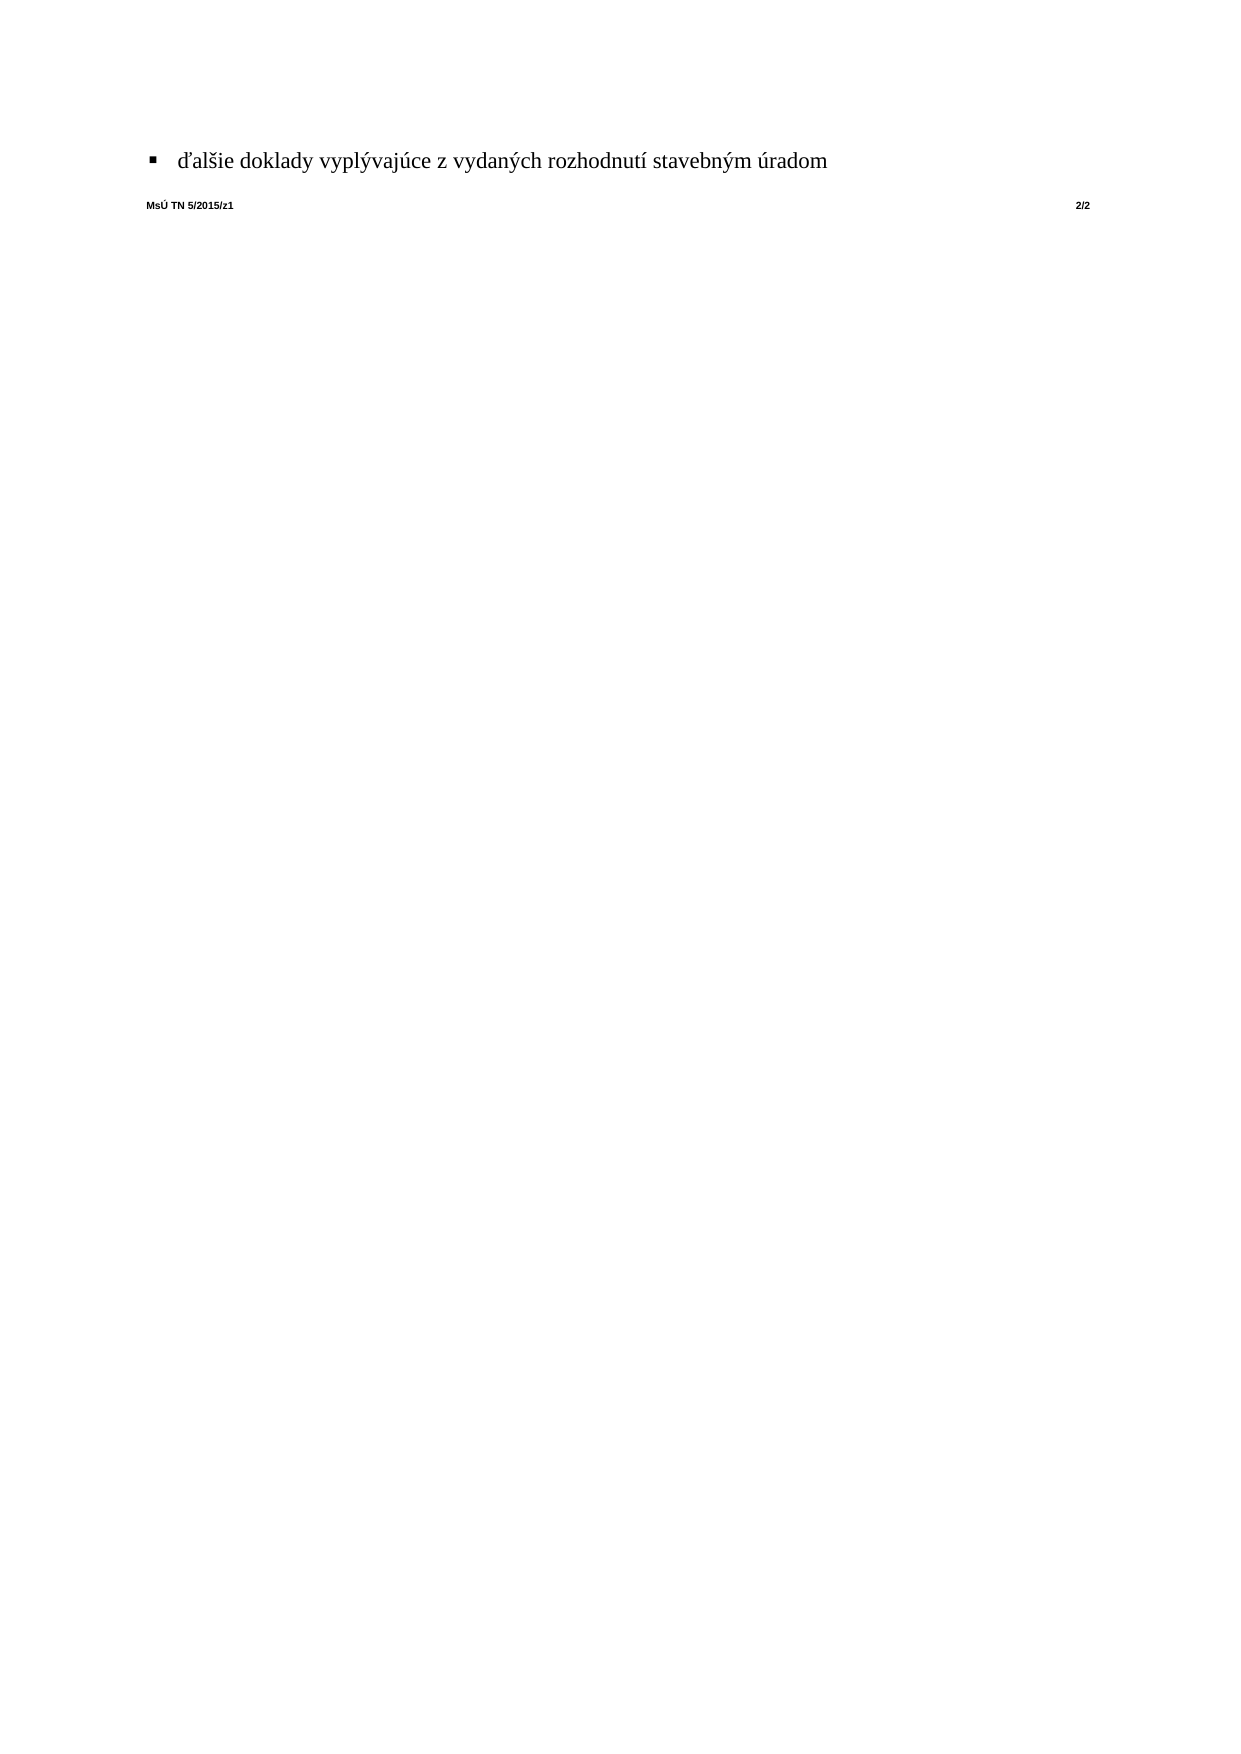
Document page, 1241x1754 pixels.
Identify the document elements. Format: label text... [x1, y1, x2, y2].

list ďalšie doklady vyplývajúce z vydaných rozhodnutí stavebným úradom [148, 148, 1093, 174]
text MsÚ TN 5/2015/z1 2/2 [146, 200, 1094, 212]
